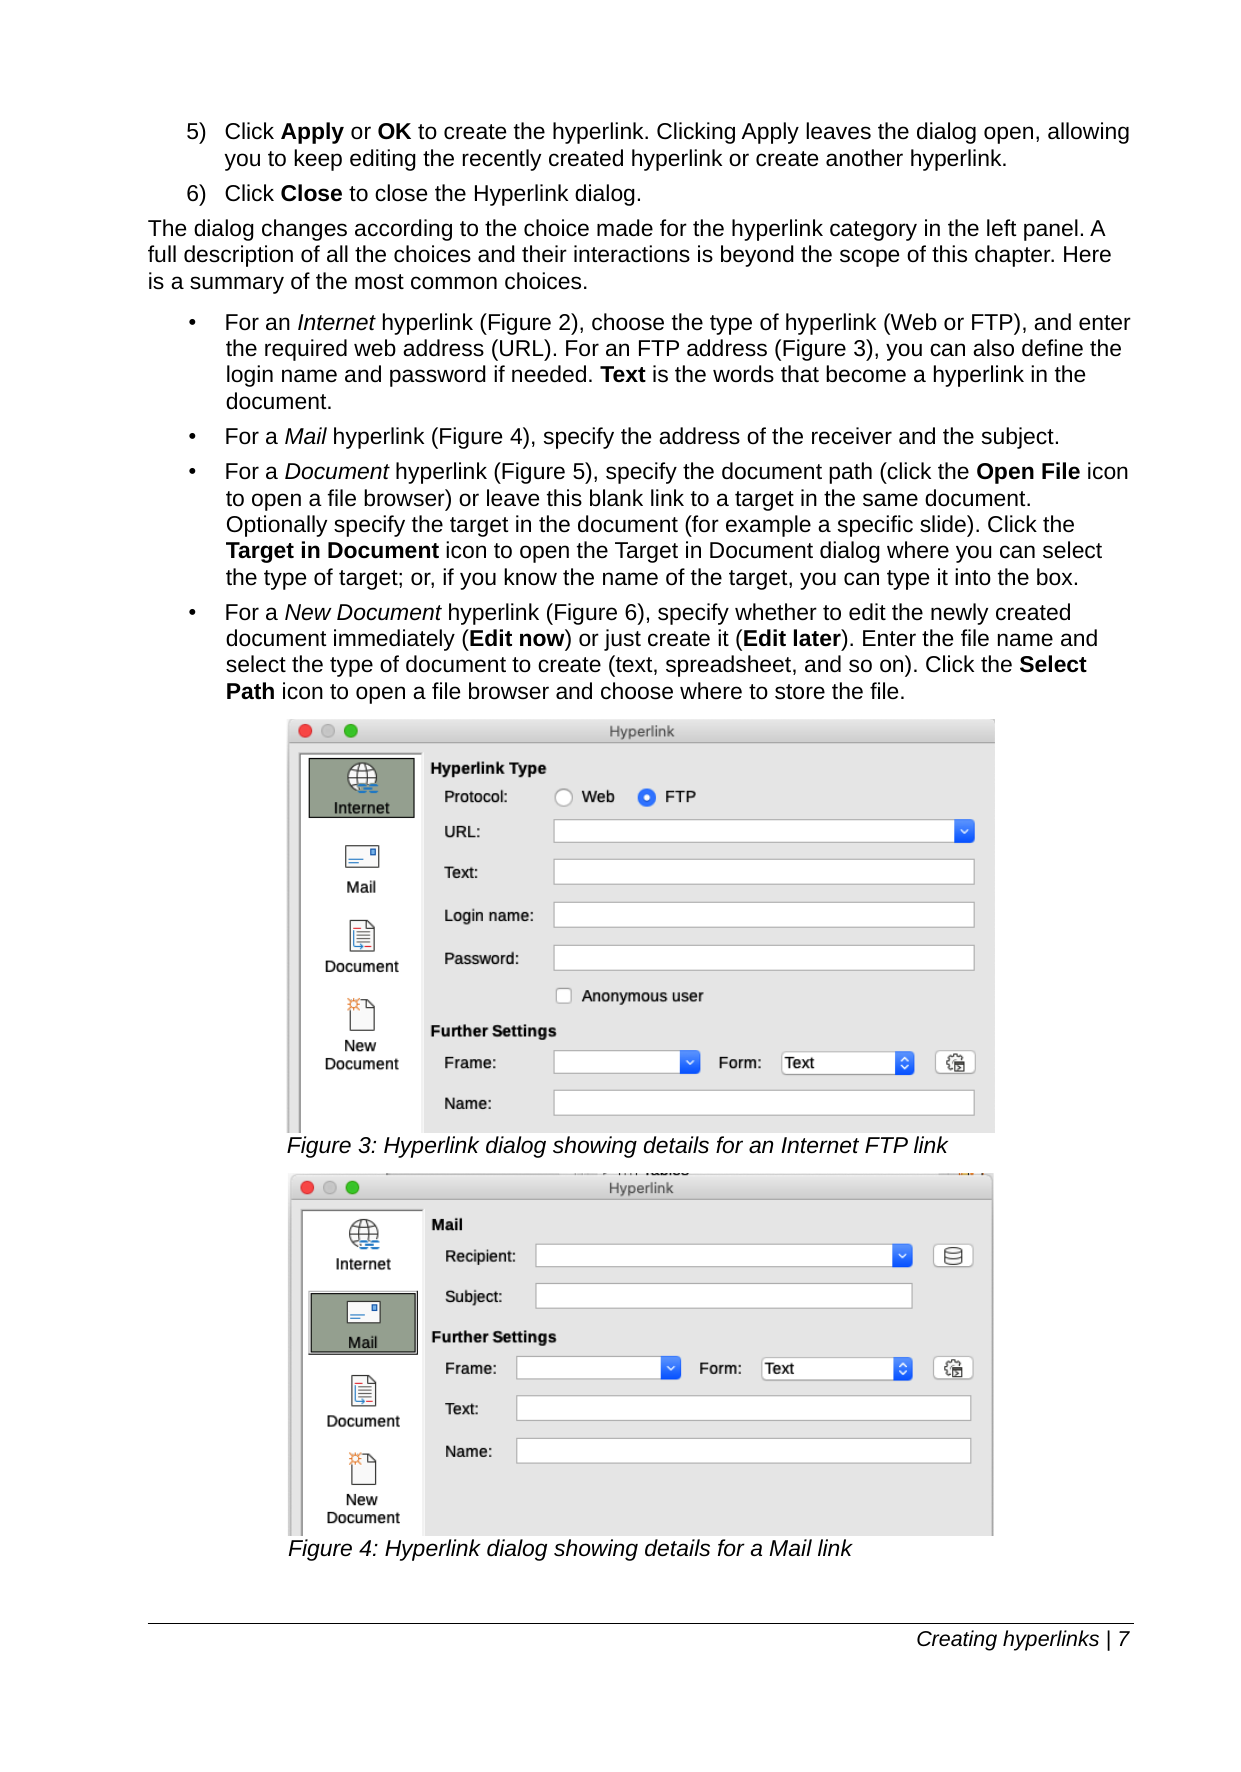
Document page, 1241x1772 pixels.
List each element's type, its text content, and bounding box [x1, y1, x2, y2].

picture [287, 1173, 994, 1536]
picture [286, 719, 995, 1133]
list For a Mail hyperlink (Figure 4), specify the address of the receiver and the subject. [185, 420, 1134, 449]
list For a New Document hyperlink (Figure 6), specify whether to edit the newly created document immediately (Edit now) or just create it (Edit later). Enter the file name and select the type of document to create (text, spreadsheet, and so on). Click the Select Path icon to open a file browser and choose where to store the file. [185, 596, 1134, 707]
text Figure 4: Hyperlink dialog showing details for a Mail link [288, 1536, 994, 1561]
list For an Internet hyperlink (Figure 2), choose the type of hyperlink (Web or FTP), and enter the required web address (URL). For an FTP address (Figure 3), you can also define the login name and password if needed. Text is the words that become a hyperlink in the document. [185, 306, 1134, 414]
list The dialog changes according to the choice made for the hyperlink category in the left panel. A full description of all the choices and their interactions is beyond the scope of this chapter. Here is a summary of the most common choices. [148, 215, 1134, 294]
list Click Close to close the Hyperlink dialog. [207, 180, 1134, 206]
list For a Document hyperlink (Figure 5), specify the document path (click the Open File icon to open a file browser) or leave this blank link to a target in the same document. Optionally specify the target in the document (for example a specific slide). Click the Target in Document icon to open the Target in Document dialog where you can select the type of target; or, if you know the name of the target, you can type it into the box. [185, 455, 1134, 590]
text Figure 3: Hyperlink dialog showing details for an Internet FTP link [287, 1133, 995, 1159]
list Click Apply or OK to create the hyperlink. Clicking Apply leaves the dialog open, allowing you to keep editing the recently created hyperlink or create another hyperlink. [207, 118, 1134, 171]
